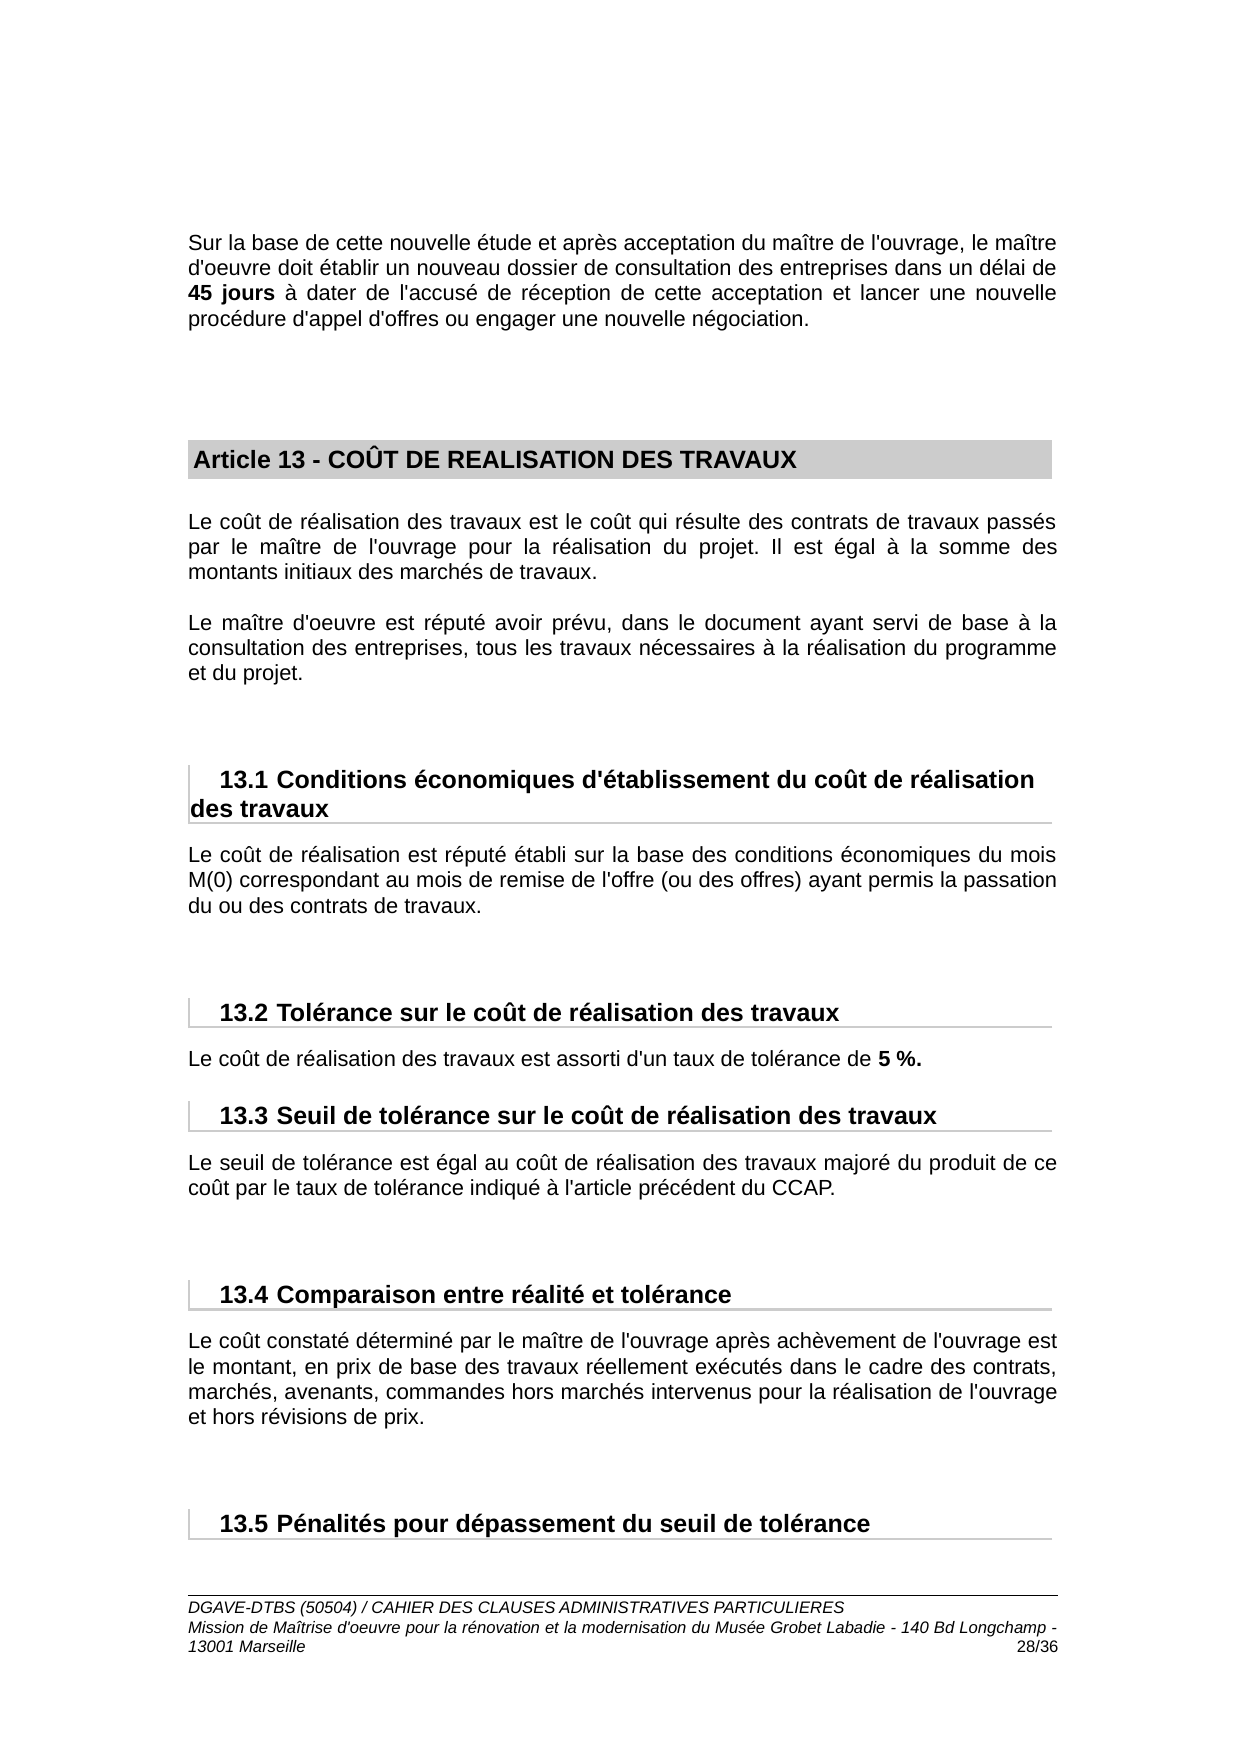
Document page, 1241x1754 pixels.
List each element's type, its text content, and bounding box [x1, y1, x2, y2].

text Le coût constaté déterminé par le maître de l'ouvrage après achèvement de l'ouvrage est le montant, en prix de base des travaux réellement exécutés dans le cadre des contrats, marchés, avenants, commandes hors marchés intervenus pour la réalisation de l'ouvrage et hors révisions de prix. [188, 1328, 1058, 1429]
subtitle Conditions économiques d'établissement du coût de réalisation des travaux [190, 765, 1052, 822]
text Le coût de réalisation des travaux est assorti d'un taux de tolérance de 5 %. [188, 1046, 1058, 1071]
subtitle Pénalités pour dépassement du seuil de tolérance [190, 1509, 1052, 1538]
subtitle COÛT DE REALISATION DES TRAVAUX [190, 442, 1050, 477]
text Sur la base de cette nouvelle étude et après acceptation du maître de l'ouvrage, le maître d'oeuvre doit établir un nouveau dossier de consultation des entreprises dans un délai de 45 jours à dater de l'accusé de réception de cette acceptation et lancer une nouvelle procédure d'appel d'offres ou engager une nouvelle négociation. [188, 230, 1058, 331]
subtitle Comparaison entre réalité et tolérance [190, 1280, 1052, 1308]
text Le coût de réalisation est réputé établi sur la base des conditions économiques du mois M(0) correspondant au mois de remise de l'offre (ou des offres) ayant permis la passation du ou des contrats de travaux. [188, 842, 1058, 918]
text Le maître d'oeuvre est réputé avoir prévu, dans le document ayant servi de base à la consultation des entreprises, tous les travaux nécessaires à la réalisation du programme et du projet. [188, 609, 1058, 685]
text Le coût de réalisation des travaux est le coût qui résulte des contrats de travaux passés par le maître de l'ouvrage pour la réalisation du projet. Il est égal à la somme des montants initiaux des marchés de travaux. [188, 508, 1058, 584]
subtitle Tolérance sur le coût de réalisation des travaux [190, 998, 1052, 1026]
text Le seuil de tolérance est égal au coût de réalisation des travaux majoré du produit de ce coût par le taux de tolérance indiqué à l'article précédent du CCAP. [188, 1149, 1058, 1200]
subtitle Seuil de tolérance sur le coût de réalisation des travaux [190, 1101, 1052, 1130]
